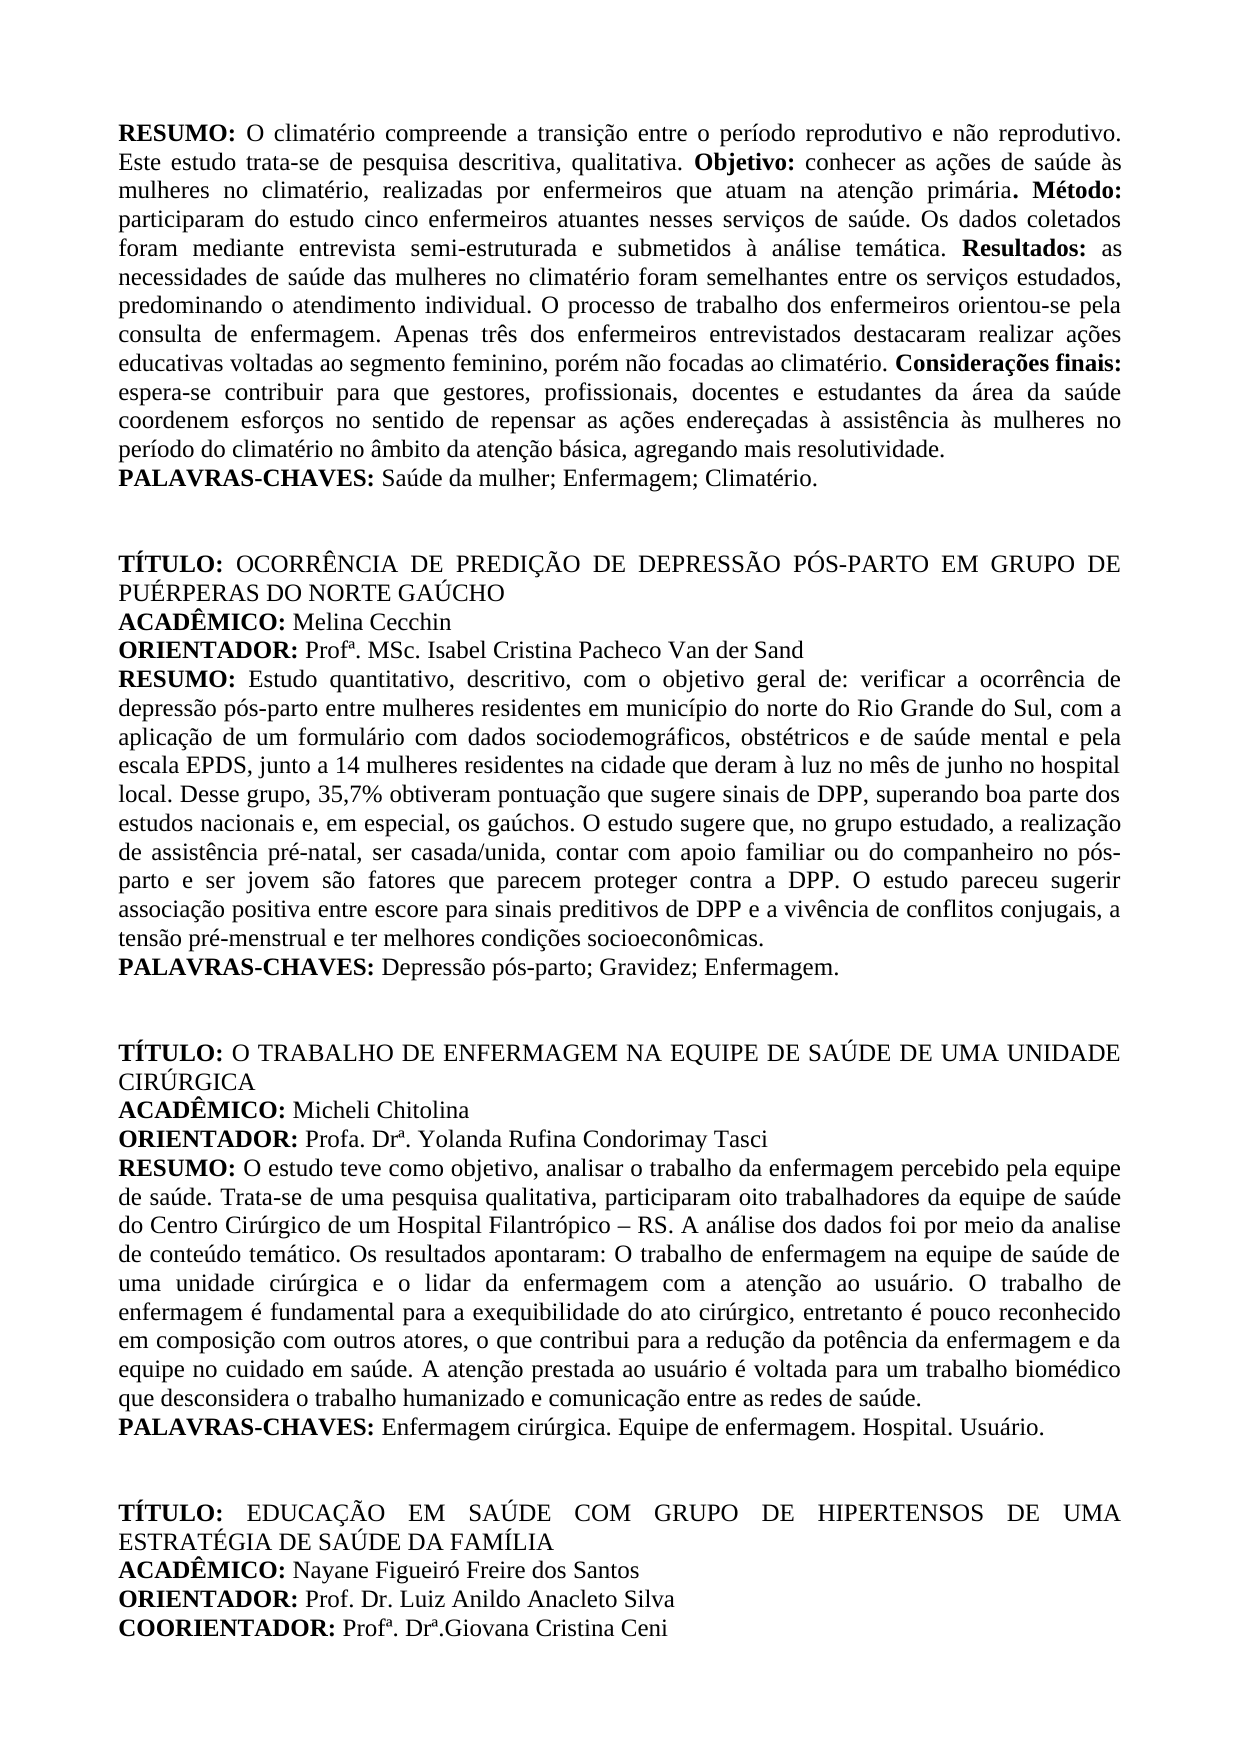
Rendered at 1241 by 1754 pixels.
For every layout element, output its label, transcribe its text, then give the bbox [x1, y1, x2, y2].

text TÍTULO: OCORRÊNCIA DE PREDIÇÃO DE DEPRESSÃO PÓS-PARTO EM GRUPO DE PUÉRPERAS DO NORTE GAÚCHO [118, 549, 1122, 607]
text PALAVRAS-CHAVES: Enfermagem cirúrgica. Equipe de enfermagem. Hospital. Usuário. [118, 1412, 1122, 1441]
text TÍTULO: EDUCAÇÃO EM SAÚDE COM GRUPO DE HIPERTENSOS DE UMA ESTRATÉGIA DE SAÚDE DA FAMÍLIA [118, 1498, 1122, 1556]
text ACADÊMICO: Micheli Chitolina [118, 1096, 1122, 1124]
text RESUMO: O climatério compreende a transição entre o período reprodutivo e não reprodutivo. Este estudo trata-se de pesquisa descritiva, qualitativa. Objetivo: conhecer as ações de saúde às mulheres no climatério, realizadas por enfermeiros que atuam na atenção primária. Método: participaram do estudo cinco enfermeiros atuantes nesses serviços de saúde. Os dados coletados foram mediante entrevista semi-estruturada e submetidos à análise temática. Resultados: as necessidades de saúde das mulheres no climatério foram semelhantes entre os serviços estudados, predominando o atendimento individual. O processo de trabalho dos enfermeiros orientou-se pela consulta de enfermagem. Apenas três dos enfermeiros entrevistados destacaram realizar ações educativas voltadas ao segmento feminino, porém não focadas ao climatério. Considerações finais: espera-se contribuir para que gestores, profissionais, docentes e estudantes da área da saúde coordenem esforços no sentido de repensar as ações endereçadas à assistência às mulheres no período do climatério no âmbito da atenção básica, agregando mais resolutividade. [118, 118, 1122, 463]
text COORIENTADOR: Profª. Drª.Giovana Cristina Ceni [118, 1613, 1122, 1642]
text RESUMO: Estudo quantitativo, descritivo, com o objetivo geral de: verificar a ocorrência de depressão pós-parto entre mulheres residentes em município do norte do Rio Grande do Sul, com a aplicação de um formulário com dados sociodemográficos, obstétricos e de saúde mental e pela escala EPDS, junto a 14 mulheres residentes na cidade que deram à luz no mês de junho no hospital local. Desse grupo, 35,7% obtiveram pontuação que sugere sinais de DPP, superando boa parte dos estudos nacionais e, em especial, os gaúchos. O estudo sugere que, no grupo estudado, a realização de assistência pré-natal, ser casada/unida, contar com apoio familiar ou do companheiro no pós-parto e ser jovem são fatores que parecem proteger contra a DPP. O estudo pareceu sugerir associação positiva entre escore para sinais preditivos de DPP e a vivência de conflitos conjugais, a tensão pré-menstrual e ter melhores condições socioeconômicas. [118, 664, 1122, 952]
text TÍTULO: O TRABALHO DE ENFERMAGEM NA EQUIPE DE SAÚDE DE UMA UNIDADE CIRÚRGICA [118, 1038, 1122, 1096]
text ORIENTADOR: Profª. MSc. Isabel Cristina Pacheco Van der Sand [118, 636, 1122, 664]
text ORIENTADOR: Profa. Drª. Yolanda Rufina Condorimay Tasci [118, 1124, 1122, 1153]
text ORIENTADOR: Prof. Dr. Luiz Anildo Anacleto Silva [118, 1584, 1122, 1613]
text ACADÊMICO: Melina Cecchin [118, 607, 1122, 636]
text PALAVRAS-CHAVES: Depressão pós-parto; Gravidez; Enfermagem. [118, 952, 1122, 981]
text PALAVRAS-CHAVES: Saúde da mulher; Enfermagem; Climatério. [118, 463, 1122, 492]
text RESUMO: O estudo teve como objetivo, analisar o trabalho da enfermagem percebido pela equipe de saúde. Trata-se de uma pesquisa qualitativa, participaram oito trabalhadores da equipe de saúde do Centro Cirúrgico de um Hospital Filantrópico – RS. A análise dos dados foi por meio da analise de conteúdo temático. Os resultados apontaram: O trabalho de enfermagem na equipe de saúde de uma unidade cirúrgica e o lidar da enfermagem com a atenção ao usuário. O trabalho de enfermagem é fundamental para a exequibilidade do ato cirúrgico, entretanto é pouco reconhecido em composição com outros atores, o que contribui para a redução da potência da enfermagem e da equipe no cuidado em saúde. A atenção prestada ao usuário é voltada para um trabalho biomédico que desconsidera o trabalho humanizado e comunicação entre as redes de saúde. [118, 1153, 1122, 1412]
text ACADÊMICO: Nayane Figueiró Freire dos Santos [118, 1556, 1122, 1584]
